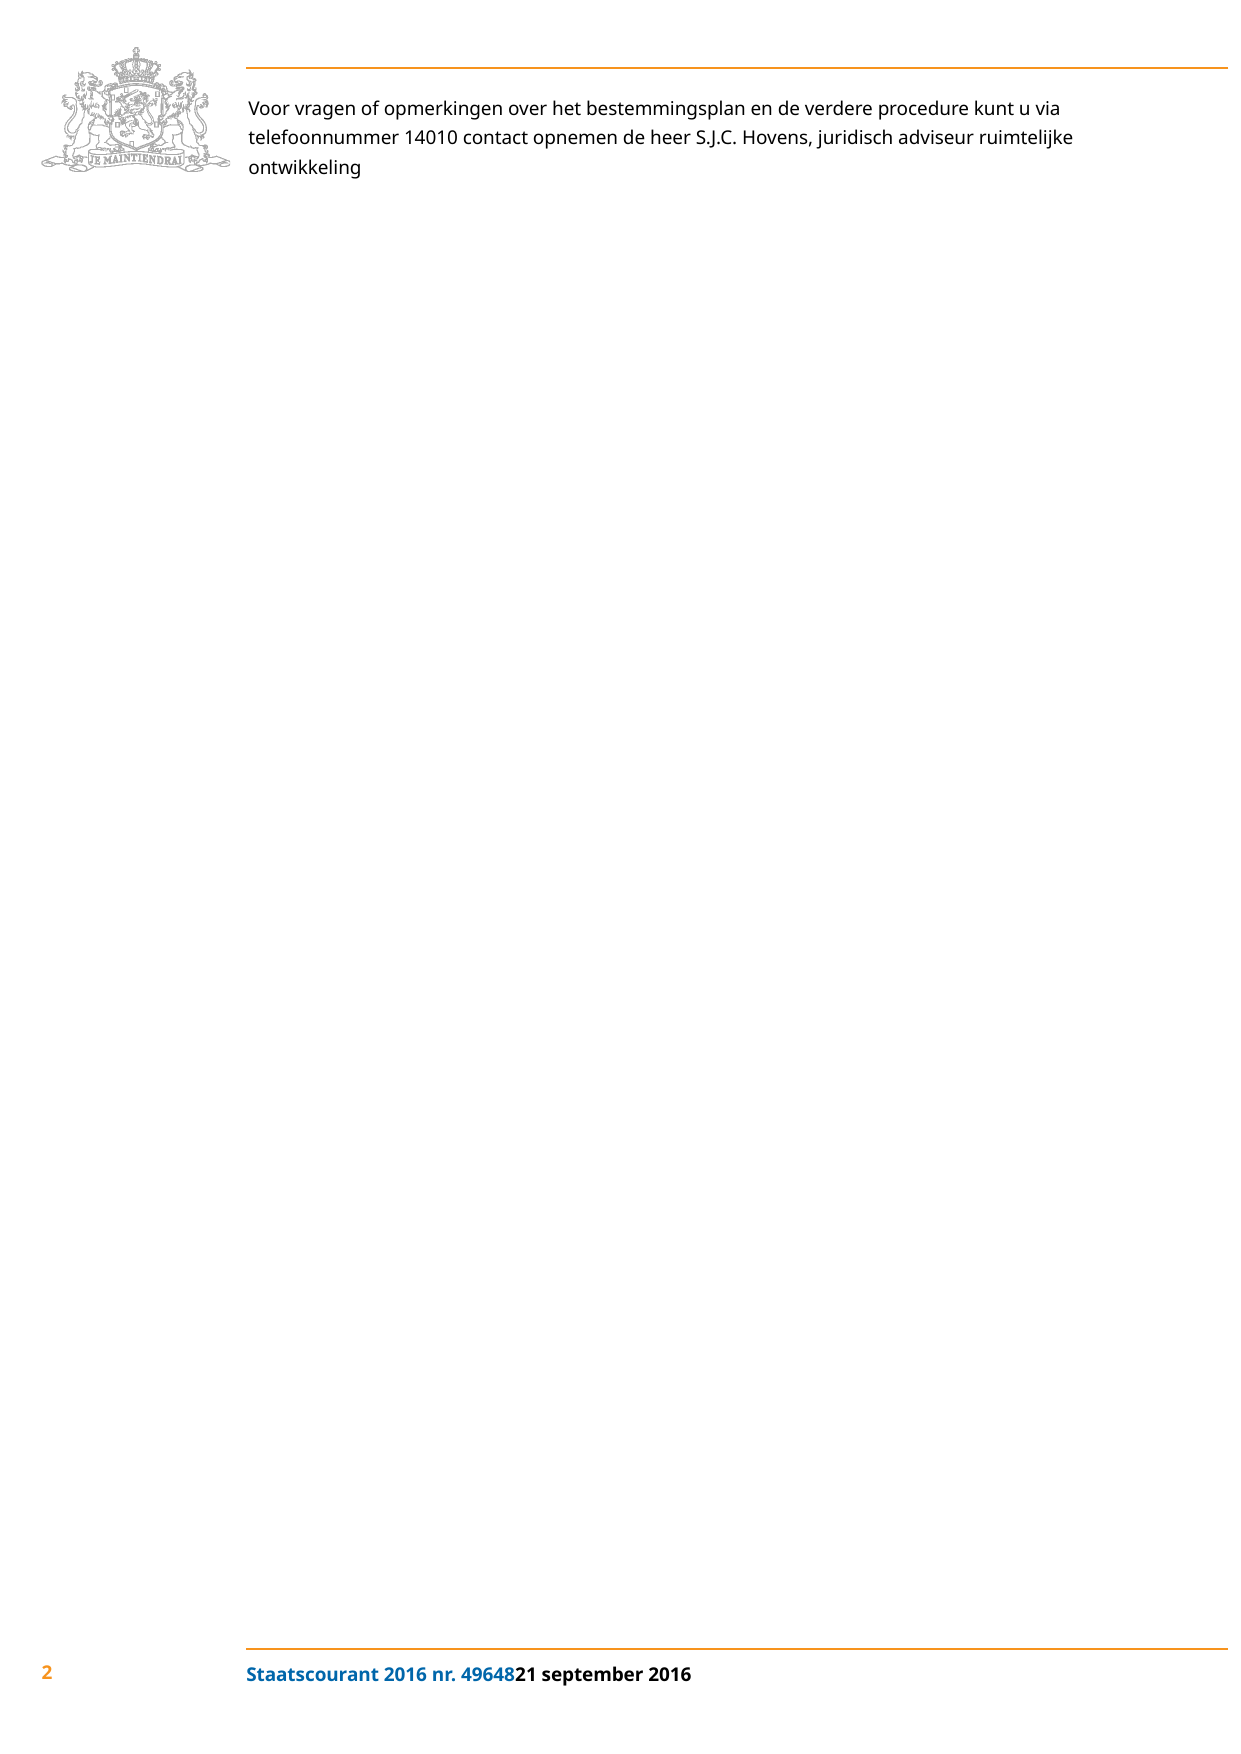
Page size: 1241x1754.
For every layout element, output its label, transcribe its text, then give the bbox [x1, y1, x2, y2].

text Voor vragen of opmerkingen over het bestemmingsplan en de verdere procedure kunt u via telefoonnummer 14010 contact opnemen de heer S.J.C. Hovens, juridisch adviseur ruimtelijke ontwikkeling [248, 95, 1152, 180]
picture [41, 47, 231, 172]
